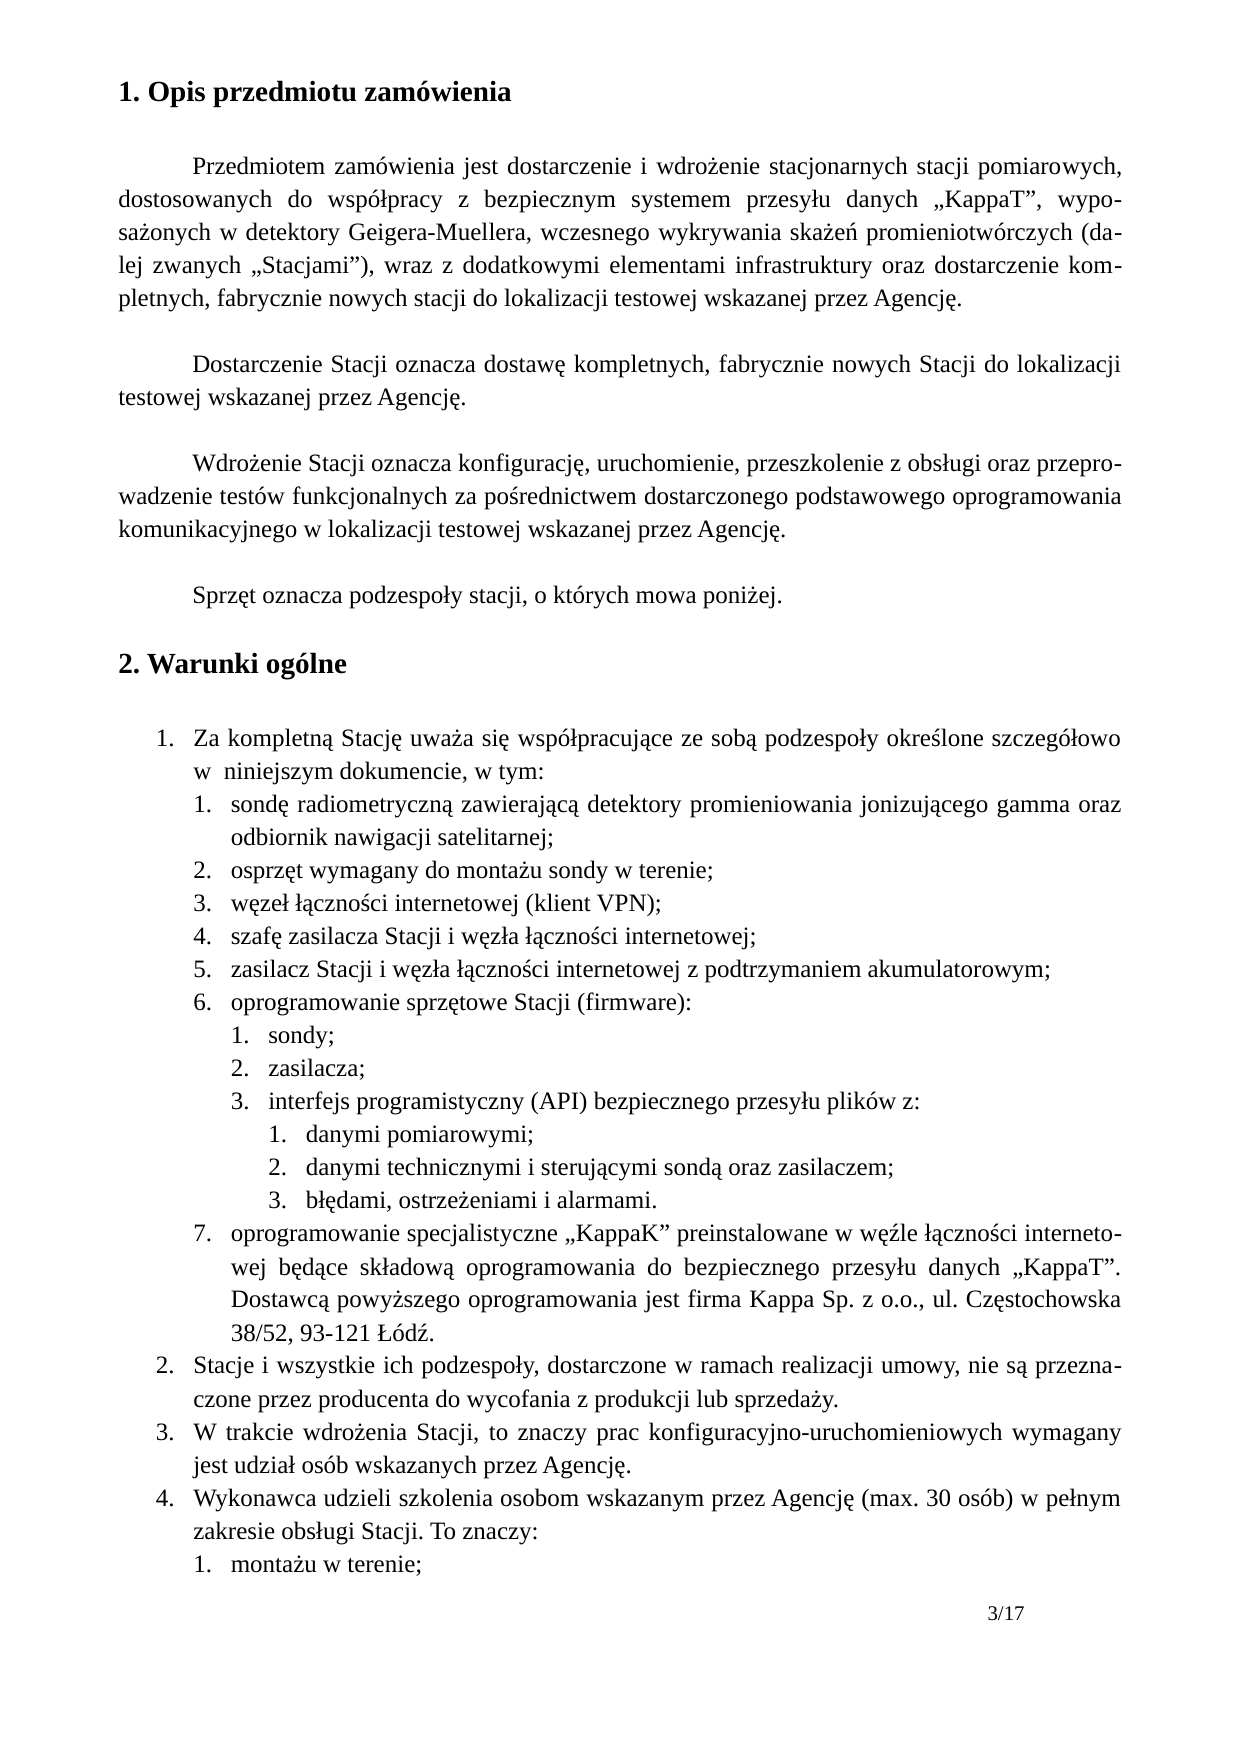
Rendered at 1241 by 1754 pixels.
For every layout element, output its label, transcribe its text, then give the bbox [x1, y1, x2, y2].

list szafę zasilacza Stacji i węzła łączności internetowej; [193, 921, 1122, 950]
list Za kompletną Stację uważa się współpracujące ze sobą podzespoły określone szczegółowo w niniejszym dokumencie, w tym: [156, 723, 1122, 785]
list montażu w terenie; [193, 1549, 1122, 1577]
text Dostarczenie Stacji oznacza dostawę kompletnych, fabrycznie nowych Stacji do lokalizacji testowej wskazanej przez Agencję. [118, 349, 1122, 411]
list zasilacza; [231, 1053, 1122, 1082]
text 1. Opis przedmiotu zamówienia [118, 74, 1122, 107]
text Wdrożenie Stacji oznacza konfigurację, uruchomienie, przeszkolenie z obsługi oraz przepro­wadzenie testów funkcjonalnych za pośrednictwem dostarczonego podstawowego oprogramowania komunikacyjnego w lokalizacji testowej wskazanej przez Agencję. [118, 448, 1122, 543]
list danymi technicznymi i sterującymi sondą oraz zasilaczem; [268, 1152, 1122, 1181]
list interfejs programistyczny (API) bezpiecznego przesyłu plików z: [231, 1086, 1122, 1115]
list oprogramowanie specjalistyczne „KappaK” preinstalowane w węźle łączności interneto­wej będące składową oprogramowania do bezpiecznego przesyłu danych „KappaT”. Dostawcą powyższego oprogramowania jest firma Kappa Sp. z o.o., ul. Częstochowska 38/52, 93-121 Łódź. [193, 1218, 1122, 1346]
list sondy; [231, 1020, 1122, 1049]
list błędami, ostrzeżeniami i alarmami. [268, 1186, 1122, 1214]
list Stacje i wszystkie ich podzespoły, dostarczone w ramach realizacji umowy, nie są przezna­czone przez producenta do wycofania z produkcji lub sprzedaży. [156, 1351, 1122, 1412]
list Wykonawca udzieli szkolenia osobom wskazanym przez Agencję (max. 30 osób) w pełnym zakresie obsługi Stacji. To znaczy: [156, 1483, 1122, 1544]
list W trakcie wdrożenia Stacji, to znaczy prac konfiguracyjno-uruchomieniowych wymagany jest udział osób wskazanych przez Agencję. [156, 1417, 1122, 1478]
list sondę radiometryczną zawierającą detektory promieniowania jonizującego gamma oraz odbiornik nawigacji satelitarnej; [193, 789, 1122, 851]
list węzeł łączności internetowej (klient VPN); [193, 888, 1122, 917]
list danymi pomiarowymi; [268, 1119, 1122, 1148]
text Sprzęt oznacza podzespoły stacji, o których mowa poniżej. [118, 580, 1122, 609]
list osprzęt wymagany do montażu sondy w terenie; [193, 855, 1122, 884]
text Przedmiotem zamówienia jest dostarczenie i wdrożenie stacjonarnych stacji pomiaro­wych, dostosowanych do współpracy z bezpiecznym systemem przesyłu danych „KappaT”, wypo­sażonych w detektory Geigera-Muellera, wczesnego wykrywania skażeń promieniotwórczych (da­lej zwanych „Stacjami”), wraz z dodatkowymi elementami infrastruktury oraz dostarczenie kom­pletnych, fabrycznie nowych stacji do lokalizacji testowej wskazanej przez Agencję. [118, 151, 1122, 312]
text 2. Warunki ogólne [118, 646, 1122, 680]
list oprogramowanie sprzętowe Stacji (firmware): [193, 987, 1122, 1016]
list zasilacz Stacji i węzła łączności internetowej z podtrzymaniem akumulatorowym; [193, 954, 1122, 983]
